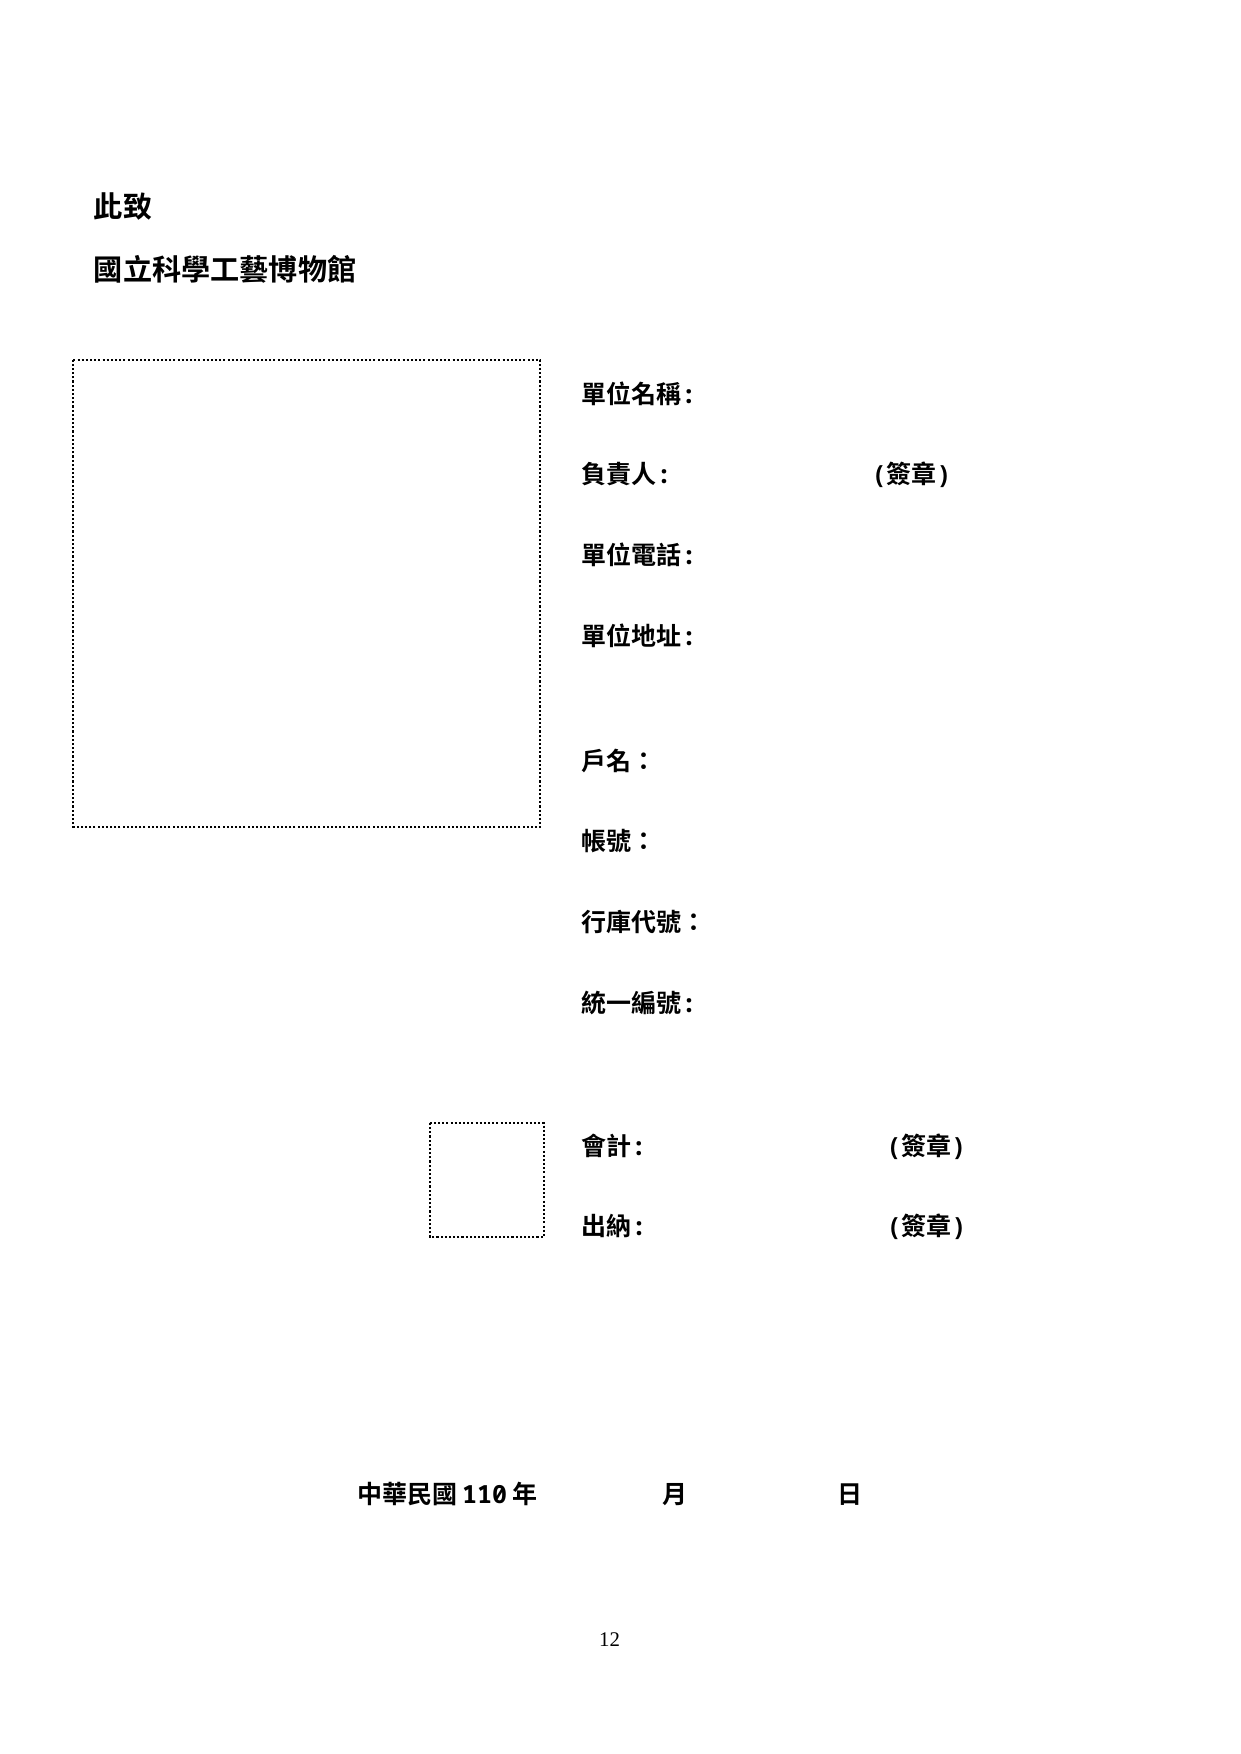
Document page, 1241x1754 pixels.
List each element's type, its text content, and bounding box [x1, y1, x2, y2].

text 統一編號: [319, 959, 1125, 1022]
text 單位名稱: [319, 351, 1125, 413]
text 此致 [94, 163, 1125, 226]
text 戶名： [541, 718, 1125, 780]
text 中華民國110年 月 日 [94, 1451, 1125, 1514]
text 行庫代號： [319, 879, 1125, 941]
text 國立科學工藝博物館 [94, 226, 1125, 288]
text 單位地址: [541, 593, 1125, 655]
text 負責人: (簽章) [541, 431, 1125, 494]
text 帳號： [319, 798, 1125, 861]
text 會計: (簽章) [319, 1103, 1125, 1165]
text 單位電話: [541, 512, 1125, 574]
text 出納: (簽章) [319, 1183, 1125, 1246]
